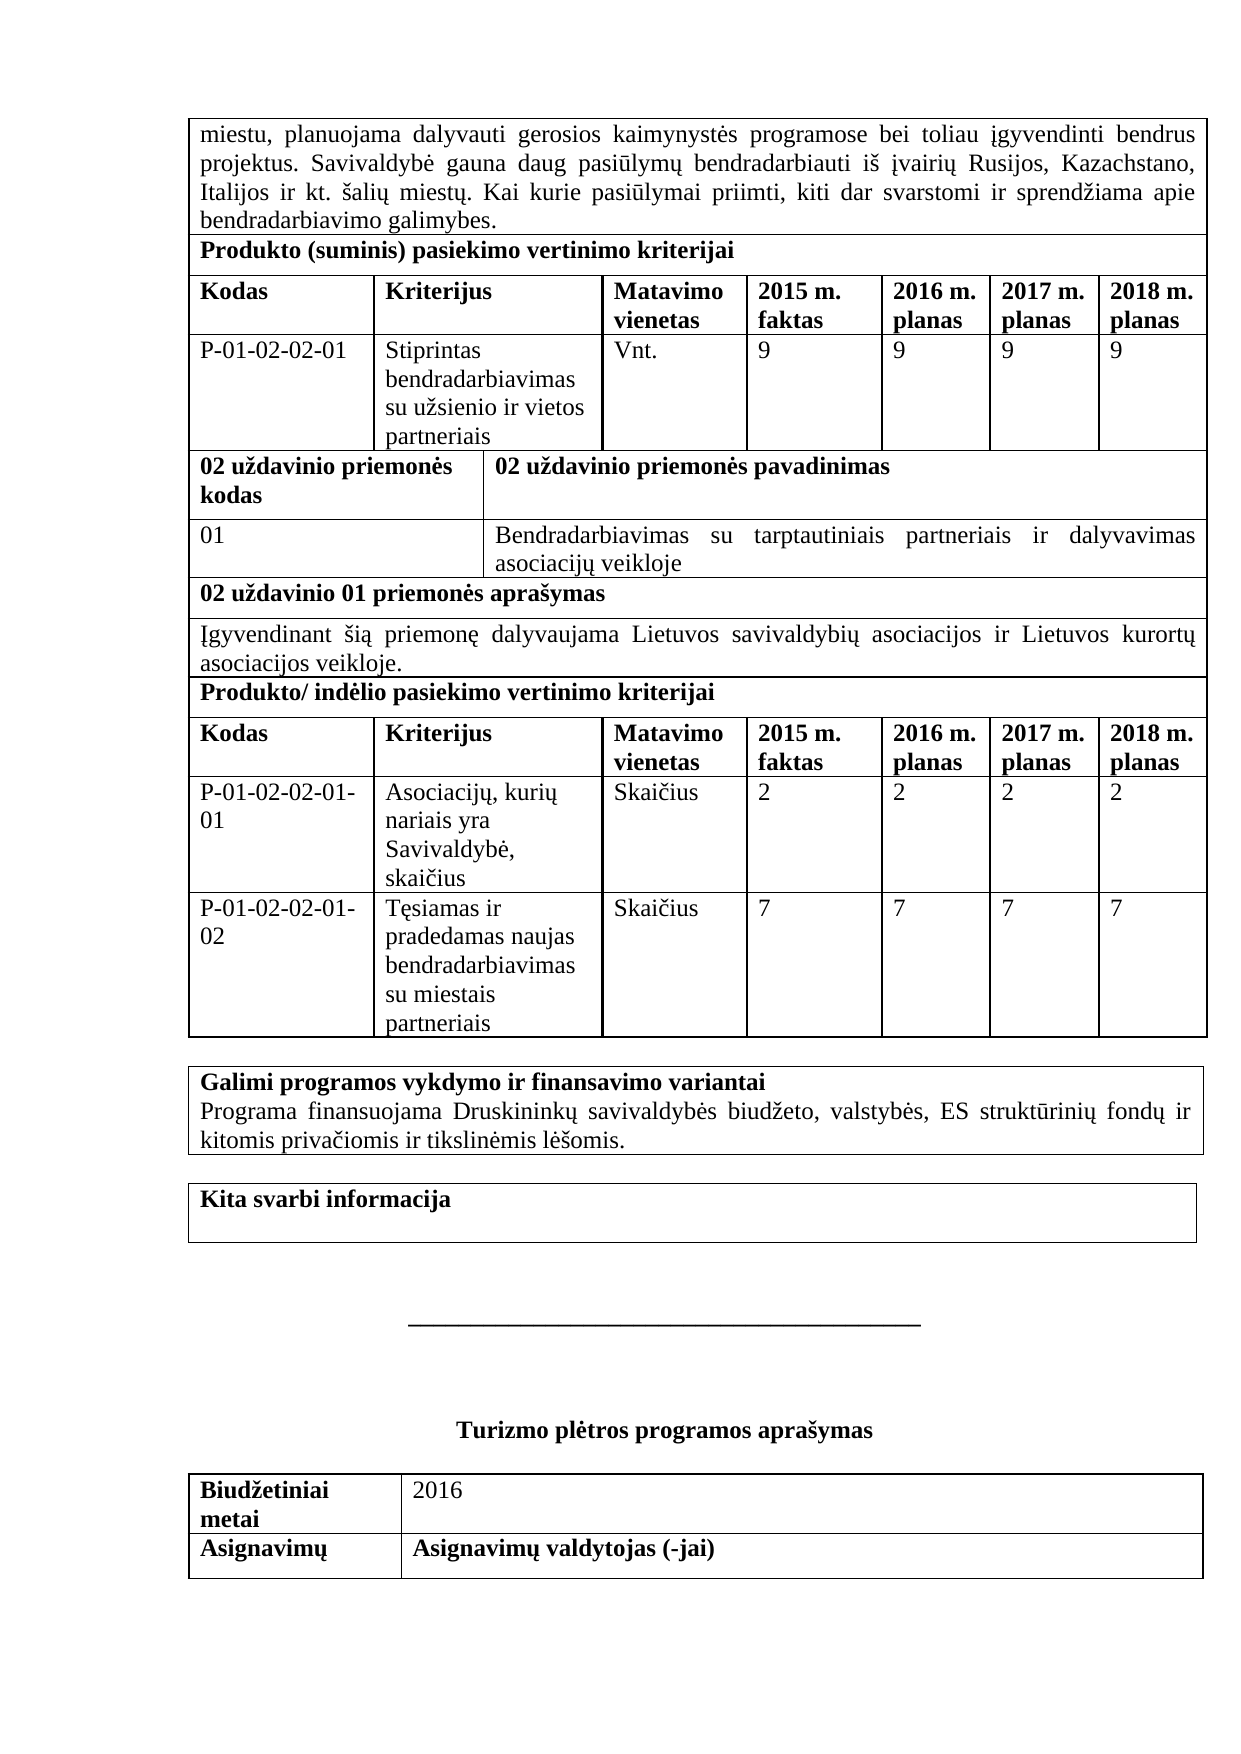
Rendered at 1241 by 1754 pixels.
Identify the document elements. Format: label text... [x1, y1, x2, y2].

table_cell P-01-02-02-01-01 [190, 777, 373, 892]
table_cell 7 [883, 893, 989, 1036]
table_cell Produkto (suminis) pasiekimo vertinimo kriterijai [190, 235, 1206, 275]
table_cell Kriterijus [375, 276, 601, 334]
table_cell 2015 m. faktas [748, 718, 881, 776]
table_cell Asignavimų valdytojas (-jai) [402, 1534, 1202, 1578]
table_cell 01 [190, 520, 483, 577]
table_header Galimi programos vykdymo ir finansavimo variantai Programa finansuojama Druskininkų savivaldybės biudžeto, valstybės, ES struktūrinių fondų ir kitomis privačiomis ir tikslinėmis lėšomis. [189, 1067, 1203, 1153]
table_cell 7 [991, 893, 1098, 1036]
table_cell 2017 m. planas [991, 276, 1098, 334]
table_cell 2018 m. planas [1100, 718, 1206, 776]
table_cell 2018 m. planas [1100, 276, 1206, 334]
table_cell Asignavimų [190, 1534, 401, 1578]
text Turizmo plėtros programos aprašymas [177, 1415, 1152, 1444]
table_cell 02 uždavinio 01 priemonės aprašymas [190, 578, 1206, 618]
table_cell 9 [748, 335, 881, 450]
table_header Kita svarbi informacija [189, 1184, 1196, 1242]
table_cell Bendradarbiavimas su tarptautiniais partneriais ir dalyvavimas asociacijų veikloje [484, 520, 1206, 577]
table_cell 2017 m. planas [991, 718, 1098, 776]
table_cell Įgyvendinant šią priemonę dalyvaujama Lietuvos savivaldybių asociacijos ir Lietuvos kurortų asociacijos veikloje. [190, 619, 1206, 676]
table_cell 02 uždavinio priemonės pavadinimas [484, 451, 1206, 519]
table_cell Skaičius [604, 893, 746, 1036]
table_cell Tęsiamas ir pradedamas naujas bendradarbiavimas su miestais partneriais [375, 893, 601, 1036]
table_cell Matavimo vienetas [604, 718, 746, 776]
table_cell 9 [1100, 335, 1206, 450]
table_cell 2 [883, 777, 989, 892]
table_cell 2016 m. planas [883, 276, 989, 334]
table_cell 2 [748, 777, 881, 892]
table_cell Asociacijų, kurių nariais yra Savivaldybė, skaičius [375, 777, 601, 892]
table_cell 9 [883, 335, 989, 450]
table_cell Skaičius [604, 777, 746, 892]
table_cell Matavimo vienetas [604, 276, 746, 334]
table_header Biudžetiniai metai [190, 1475, 401, 1532]
table_cell 2 [1100, 777, 1206, 892]
table_cell Kodas [190, 718, 373, 776]
table_header 2016 [402, 1475, 1202, 1532]
table_cell 2 [991, 777, 1098, 892]
table_cell P-01-02-02-01-02 [190, 893, 373, 1036]
table_cell miestu, planuojama dalyvauti gerosios kaimynystės programose bei toliau įgyvendinti bendrus projektus. Savivaldybė gauna daug pasiūlymų bendradarbiauti iš įvairių Rusijos, Kazachstano, Italijos ir kt. šalių miestų. Kai kurie pasiūlymai priimti, kiti dar svarstomi ir sprendžiama apie bendradarbiavimo galimybes. [190, 119, 1206, 234]
text _________________________________________ [177, 1300, 1152, 1329]
table_cell P-01-02-02-01 [190, 335, 373, 450]
table_cell 02 uždavinio priemonės kodas [190, 451, 483, 519]
table_cell Stiprintas bendradarbiavimas su užsienio ir vietos partneriais [375, 335, 601, 450]
table_cell 2015 m. faktas [748, 276, 881, 334]
table_cell Produkto/ indėlio pasiekimo vertinimo kriterijai [190, 678, 1206, 717]
table_cell Vnt. [604, 335, 746, 450]
table_cell 7 [1100, 893, 1206, 1036]
table_cell Kriterijus [375, 718, 601, 776]
table_cell 7 [748, 893, 881, 1036]
table_cell 9 [991, 335, 1098, 450]
table_cell Kodas [190, 276, 373, 334]
table_cell 2016 m. planas [883, 718, 989, 776]
